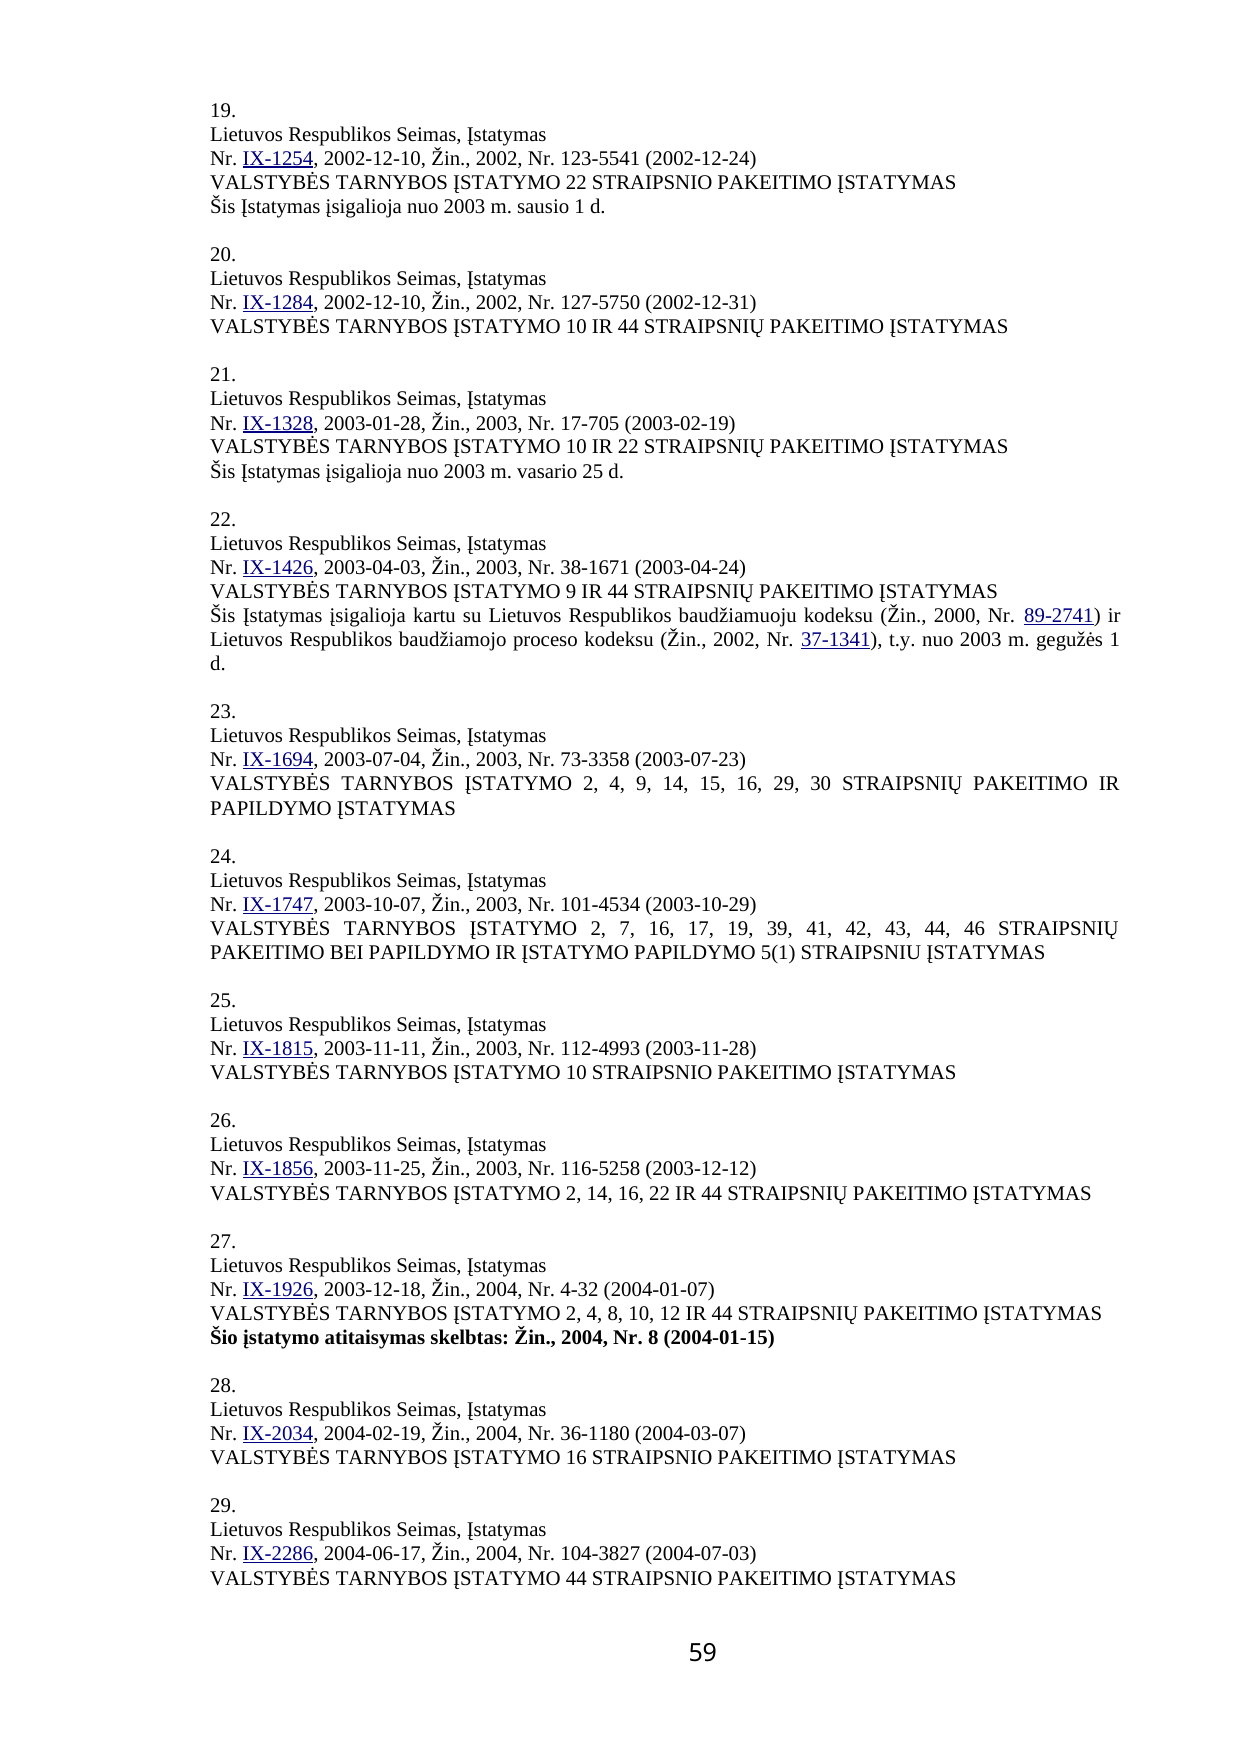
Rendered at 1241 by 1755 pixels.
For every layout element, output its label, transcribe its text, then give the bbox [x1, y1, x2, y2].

text 19. [210, 98, 1126, 122]
text Šio įstatymo atitaisymas skelbtas: Žin., 2004, Nr. 8 (2004-01-15) [210, 1325, 1120, 1349]
text Lietuvos Respublikos Seimas, Įstatymas [210, 1132, 1120, 1156]
text VALSTYBĖS TARNYBOS ĮSTATYMO 10 IR 44 STRAIPSNIŲ PAKEITIMO ĮSTATYMAS [210, 314, 1126, 338]
text 23. [210, 699, 1120, 723]
text 27. [210, 1228, 1120, 1253]
text Nr. IX-1856, 2003-11-25, Žin., 2003, Nr. 116-5258 (2003-12-12) [210, 1156, 1120, 1180]
text VALSTYBĖS TARNYBOS ĮSTATYMO 2, 14, 16, 22 IR 44 STRAIPSNIŲ PAKEITIMO ĮSTATYMAS [210, 1180, 1120, 1204]
text Nr. IX-2034, 2004-02-19, Žin., 2004, Nr. 36-1180 (2004-03-07) [210, 1421, 1120, 1445]
text Nr. IX-1254, 2002-12-10, Žin., 2002, Nr. 123-5541 (2002-12-24) [210, 146, 1126, 170]
text Nr. IX-1328, 2003-01-28, Žin., 2003, Nr. 17-705 (2003-02-19) [210, 410, 1120, 434]
text VALSTYBĖS TARNYBOS ĮSTATYMO 9 IR 44 STRAIPSNIŲ PAKEITIMO ĮSTATYMAS [210, 579, 1120, 603]
text Nr. IX-1815, 2003-11-11, Žin., 2003, Nr. 112-4993 (2003-11-28) [210, 1036, 1120, 1060]
text Nr. IX-2286, 2004-06-17, Žin., 2004, Nr. 104-3827 (2004-07-03) [210, 1541, 1120, 1565]
text VALSTYBĖS TARNYBOS ĮSTATYMO 10 IR 22 STRAIPSNIŲ PAKEITIMO ĮSTATYMAS [210, 434, 1120, 458]
text Lietuvos Respublikos Seimas, Įstatymas [210, 122, 1126, 146]
text VALSTYBĖS TARNYBOS ĮSTATYMO 2, 4, 9, 14, 15, 16, 29, 30 STRAIPSNIŲ PAKEITIMO IR PAPILDYMO ĮSTATYMAS [210, 771, 1120, 819]
text VALSTYBĖS TARNYBOS ĮSTATYMO 44 STRAIPSNIO PAKEITIMO ĮSTATYMAS [210, 1565, 1120, 1589]
text VALSTYBĖS TARNYBOS ĮSTATYMO 2, 4, 8, 10, 12 IR 44 STRAIPSNIŲ PAKEITIMO ĮSTATYMAS [210, 1301, 1120, 1325]
text Nr. IX-1747, 2003-10-07, Žin., 2003, Nr. 101-4534 (2003-10-29) [210, 892, 1120, 916]
text Lietuvos Respublikos Seimas, Įstatymas [210, 1397, 1120, 1421]
text Lietuvos Respublikos Seimas, Įstatymas [210, 266, 1126, 290]
text 24. [210, 843, 1120, 868]
text Nr. IX-1926, 2003-12-18, Žin., 2004, Nr. 4-32 (2004-01-07) [210, 1277, 1120, 1301]
text Nr. IX-1694, 2003-07-04, Žin., 2003, Nr. 73-3358 (2003-07-23) [210, 747, 1120, 771]
text Lietuvos Respublikos Seimas, Įstatymas [210, 868, 1120, 892]
text Nr. IX-1284, 2002-12-10, Žin., 2002, Nr. 127-5750 (2002-12-31) [210, 290, 1126, 314]
text Šis Įstatymas įsigalioja nuo 2003 m. sausio 1 d. [210, 194, 1126, 218]
text Lietuvos Respublikos Seimas, Įstatymas [210, 531, 1120, 555]
text Lietuvos Respublikos Seimas, Įstatymas [210, 386, 1120, 410]
text 20. [210, 242, 1126, 266]
text VALSTYBĖS TARNYBOS ĮSTATYMO 22 STRAIPSNIO PAKEITIMO ĮSTATYMAS [210, 170, 1126, 194]
text 25. [210, 988, 1120, 1012]
text Lietuvos Respublikos Seimas, Įstatymas [210, 1253, 1120, 1277]
text Lietuvos Respublikos Seimas, Įstatymas [210, 1012, 1120, 1036]
text Šis Įstatymas įsigalioja nuo 2003 m. vasario 25 d. [210, 458, 1120, 483]
text 22. [210, 507, 1120, 531]
text Lietuvos Respublikos Seimas, Įstatymas [210, 723, 1120, 747]
text 26. [210, 1108, 1120, 1132]
text VALSTYBĖS TARNYBOS ĮSTATYMO 2, 7, 16, 17, 19, 39, 41, 42, 43, 44, 46 STRAIPSNIŲ PAKEITIMO BEI PAPILDYMO IR ĮSTATYMO PAPILDYMO 5(1) STRAIPSNIU ĮSTATYMAS [210, 916, 1120, 964]
text 21. [210, 362, 1120, 386]
text VALSTYBĖS TARNYBOS ĮSTATYMO 16 STRAIPSNIO PAKEITIMO ĮSTATYMAS [210, 1445, 1120, 1469]
text Šis Įstatymas įsigalioja kartu su Lietuvos Respublikos baudžiamuoju kodeksu (Žin., 2000, Nr. 89-2741) ir Lietuvos Respublikos baudžiamojo proceso kodeksu (Žin., 2002, Nr. 37-1341), t.y. nuo 2003 m. gegužės 1 d. [210, 603, 1120, 675]
text 29. [210, 1493, 1120, 1517]
text VALSTYBĖS TARNYBOS ĮSTATYMO 10 STRAIPSNIO PAKEITIMO ĮSTATYMAS [210, 1060, 1120, 1084]
text Nr. IX-1426, 2003-04-03, Žin., 2003, Nr. 38-1671 (2003-04-24) [210, 555, 1120, 579]
text Lietuvos Respublikos Seimas, Įstatymas [210, 1517, 1120, 1541]
text 28. [210, 1373, 1120, 1397]
